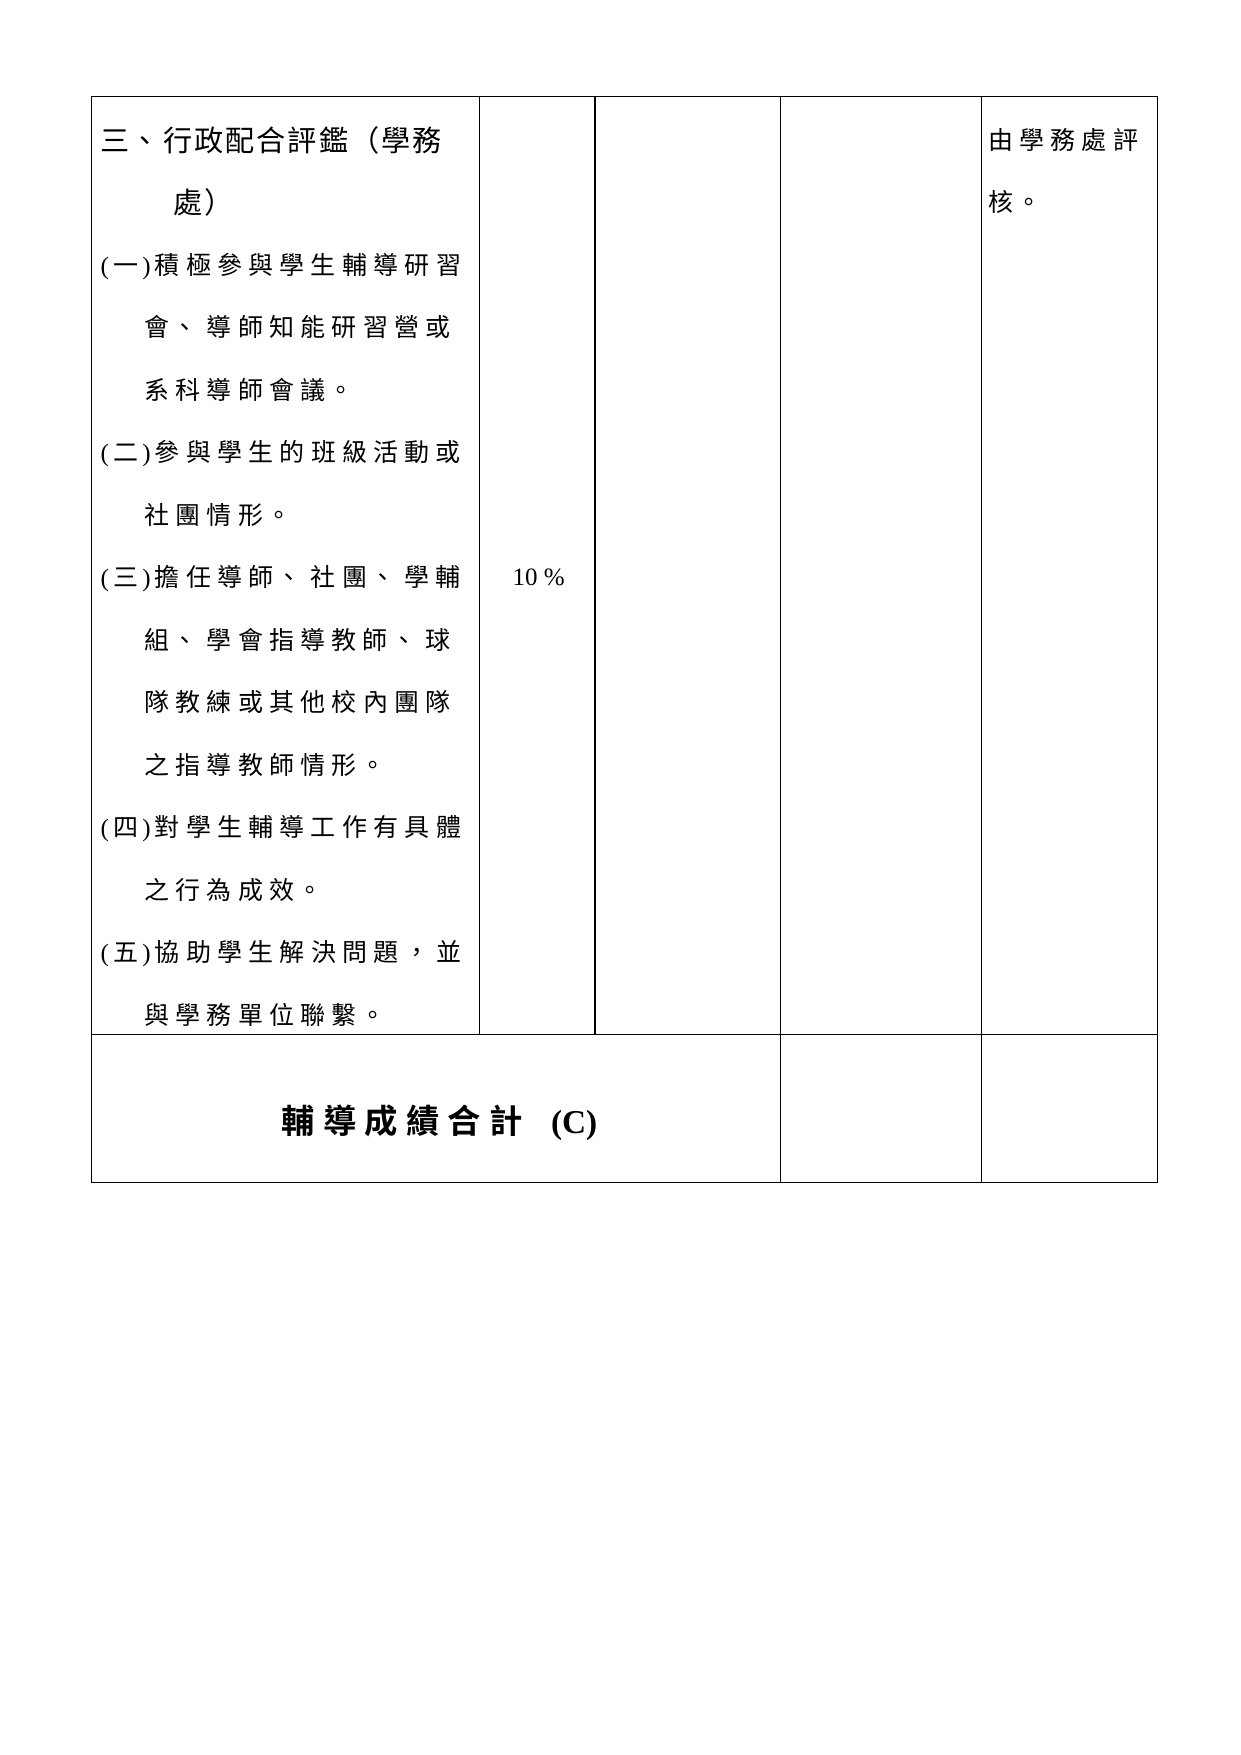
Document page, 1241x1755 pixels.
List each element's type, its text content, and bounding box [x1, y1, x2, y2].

table_cell 三、行政配合評鑑（學務處） (一)積極參與學生輔導研習會、導師知能研習營或系科導師會議。 (二)參與學生的班級活動或社團情形。 (三)擔任導師、社團、學輔組、學會指導教師、球隊教練或其他校內團隊之指導教師情形。 (四)對學生輔導工作有具體之行為成效。 (五)協助學生解決問題，並與學務單位聯繫。 [92, 97, 479, 1034]
table_cell [781, 1035, 981, 1182]
table_cell 由學務處評核。 [982, 97, 1157, 1034]
table_cell [596, 97, 780, 1034]
table_cell [781, 97, 981, 1034]
table_cell 10 % [480, 97, 594, 1034]
table_cell [982, 1035, 1157, 1182]
table_cell 輔導成績合計 (C) [92, 1035, 780, 1182]
